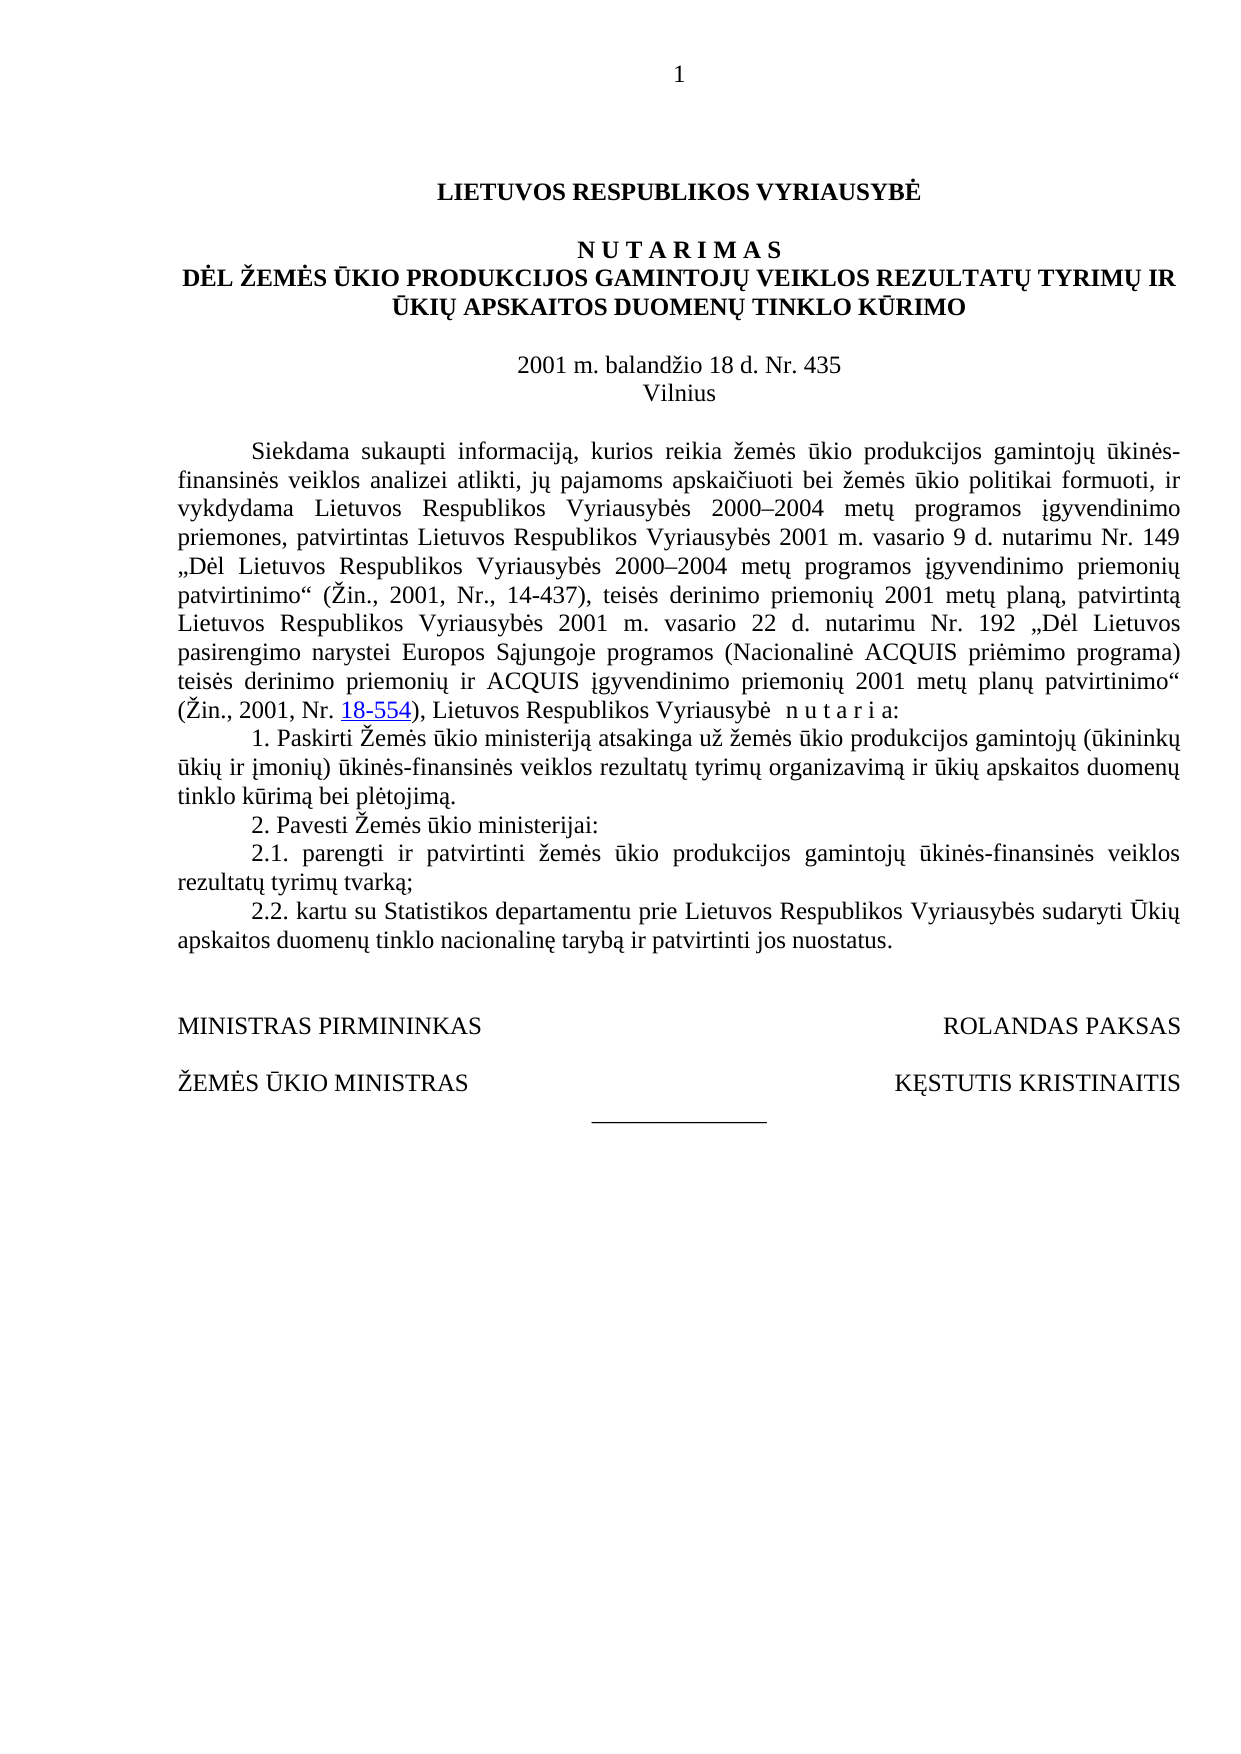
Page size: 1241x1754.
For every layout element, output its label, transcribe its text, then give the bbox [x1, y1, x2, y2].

text ______________ [177, 1097, 1181, 1126]
text 1. Paskirti Žemės ūkio ministeriją atsakinga už žemės ūkio produkcijos gamintojų (ūkininkų ūkių ir įmonių) ūkinės-finansinės veiklos rezultatų tyrimų organizavimą ir ūkių apskaitos duomenų tinklo kūrimą bei plėtojimą. [177, 723, 1181, 810]
text N U T A R I M A S [177, 235, 1181, 263]
text 2. Pavesti Žemės ūkio ministerijai: [177, 810, 1181, 838]
text 2.2. kartu su Statistikos departamentu prie Lietuvos Respublikos Vyriausybės sudaryti Ūkių apskaitos duomenų tinklo nacionalinę tarybą ir patvirtinti jos nuostatus. [177, 896, 1181, 953]
text MINISTRAS PIRMININKAS ROLANDAS PAKSAS [177, 1011, 1181, 1040]
text Siekdama sukaupti informaciją, kurios reikia žemės ūkio produkcijos gamintojų ūkinės-finansinės veiklos analizei atlikti, jų pajamoms apskaičiuoti bei žemės ūkio politikai formuoti, ir vykdydama Lietuvos Respublikos Vyriausybės 2000–2004 metų programos įgyvendinimo priemones, patvirtintas Lietuvos Respublikos Vyriausybės 2001 m. vasario 9 d. nutarimu Nr. 149 „Dėl Lietuvos Respublikos Vyriausybės 2000–2004 metų programos įgyvendinimo priemonių patvirtinimo“ (Žin., 2001, Nr., 14-437), teisės derinimo priemonių 2001 metų planą, patvirtintą Lietuvos Respublikos Vyriausybės 2001 m. vasario 22 d. nutarimu Nr. 192 „Dėl Lietuvos pasirengimo narystei Europos Sąjungoje programos (Nacionalinė ACQUIS priėmimo programa) teisės derinimo priemonių ir ACQUIS įgyvendinimo priemonių 2001 metų planų patvirtinimo“ (Žin., 2001, Nr. 18-554), Lietuvos Respublikos Vyriausybė nutaria: [177, 436, 1181, 723]
text ŽEMĖS ŪKIO MINISTRAS KĘSTUTIS KRISTINAITIS [177, 1068, 1181, 1097]
text 2.1. parengti ir patvirtinti žemės ūkio produkcijos gamintojų ūkinės-finansinės veiklos rezultatų tyrimų tvarką; [177, 838, 1181, 896]
text DĖL ŽEMĖS ŪKIO PRODUKCIJOS GAMINTOJŲ VEIKLOS REZULTATŲ TYRIMŲ IR ŪKIŲ APSKAITOS DUOMENŲ TINKLO KŪRIMO [177, 263, 1181, 321]
text 2001 m. balandžio 18 d. Nr. 435 [177, 350, 1181, 378]
text LIETUVOS RESPUBLIKOS VYRIAUSYBĖ [177, 177, 1181, 206]
text Vilnius [177, 378, 1181, 407]
